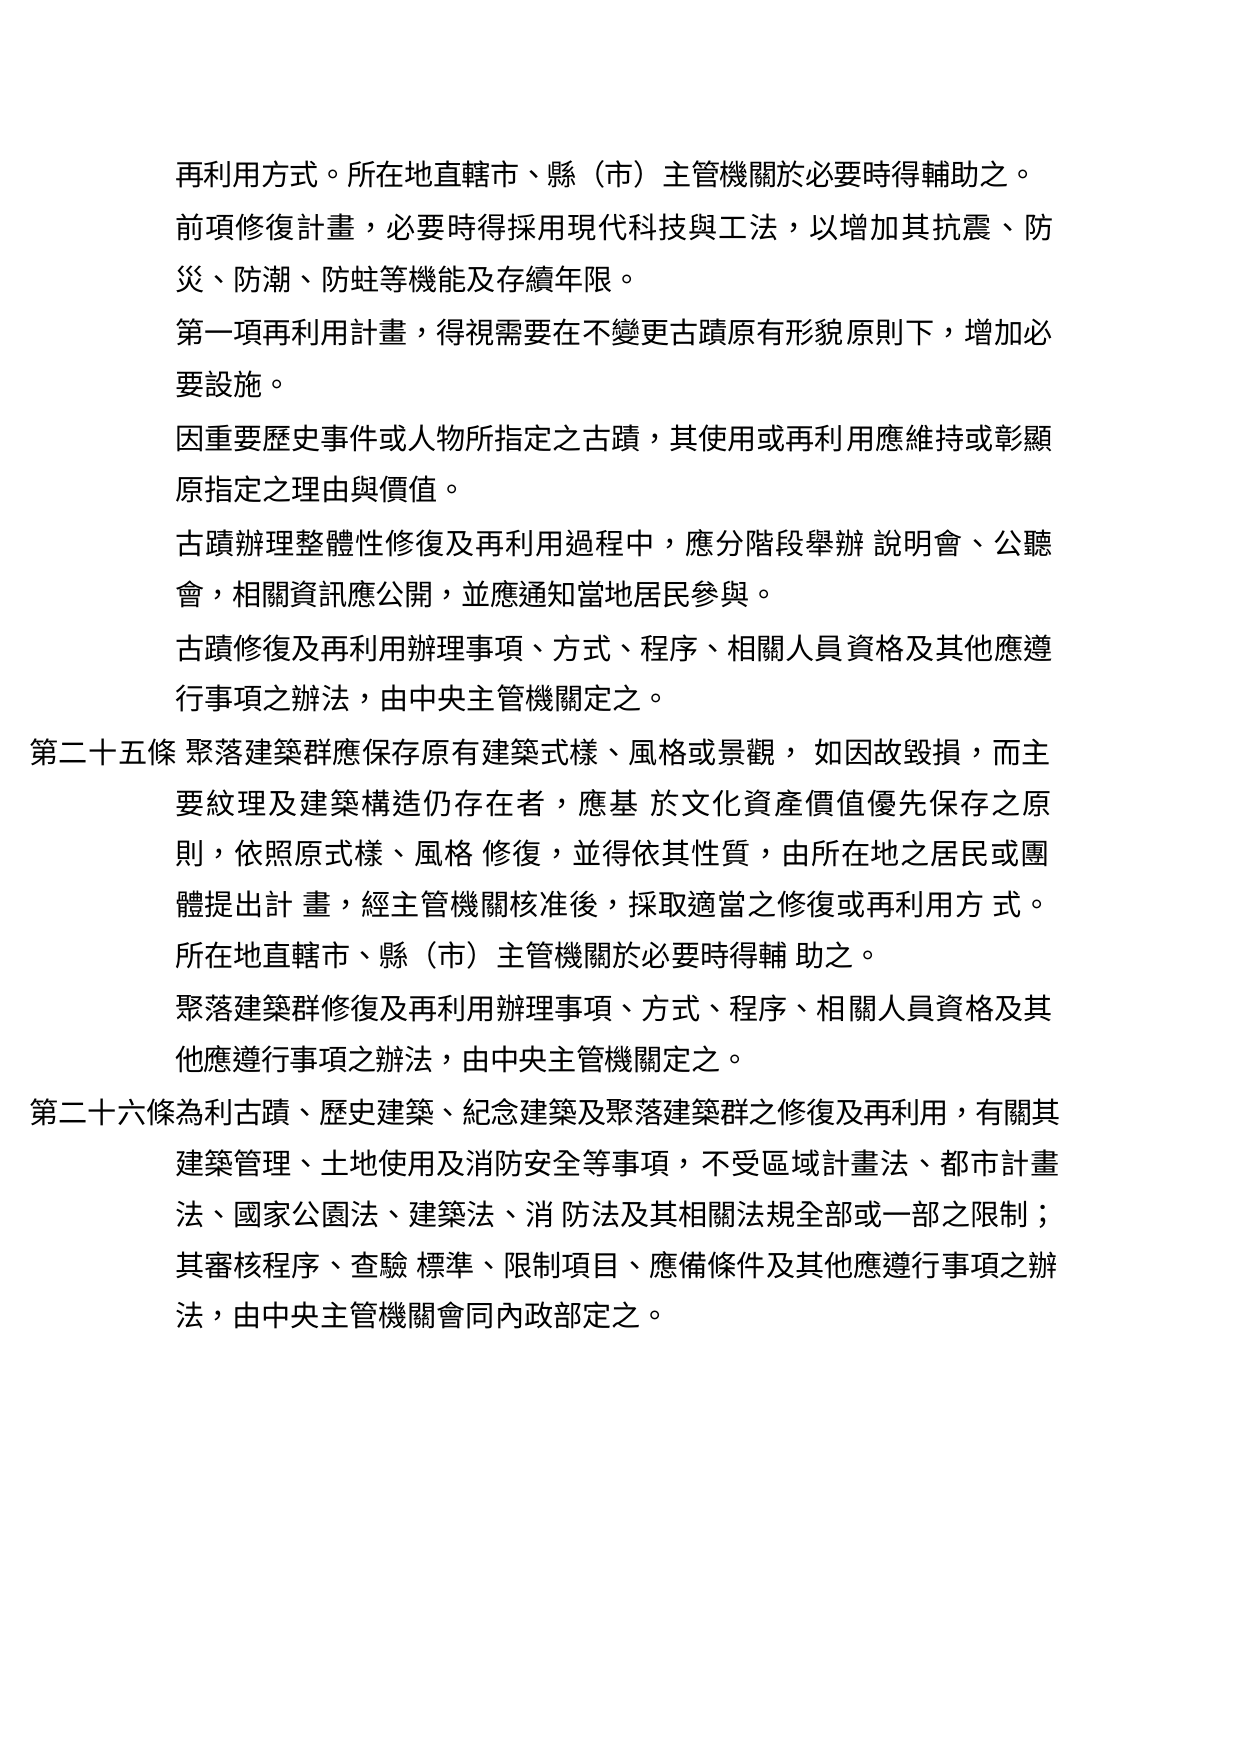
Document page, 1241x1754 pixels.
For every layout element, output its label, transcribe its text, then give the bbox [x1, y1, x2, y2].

text 前項修復計畫，必要時得採用現代科技與工法，以增加其抗震、防災、防潮、防蛀等機能及存續年限。 [175, 207, 1053, 298]
text 再利用方式。所在地直轄市、縣（市）主管機關於必要時得輔助之。 [175, 154, 1071, 194]
text 聚落建築群修復及再利用辦理事項、方式、程序、相關人員資格及其他應遵行事項之辦法，由中央主管機關定之。 [175, 988, 1053, 1079]
text 第二十五條 聚落建築群應保存原有建築式樣、風格或景觀， 如因故毀損，而主要紋理及建築構造仍存在者，應基 於文化資產價值優先保存之原則，依照原式樣、風格 修復，並得依其性質，由所在地之居民或團體提出計 畫，經主管機關核准後，採取適當之修復或再利用方 式。所在地直轄市、縣（市）主管機關於必要時得輔 助之。 [29, 732, 1052, 975]
text 古蹟修復及再利用辦理事項、方式、程序、相關人員資格及其他應遵行事項之辦法，由中央主管機關定之。 [175, 628, 1053, 718]
text 古蹟辦理整體性修復及再利用過程中，應分階段舉辦 說明會、公聽會，相關資訊應公開，並應通知當地居民參與。 [175, 524, 1053, 614]
text 第一項再利用計畫，得視需要在不變更古蹟原有形貌原則下，增加必要設施。 [175, 313, 1053, 404]
text 第二十六條為利古蹟、歷史建築、紀念建築及聚落建築群之修復及再利用，有關其建築管理、土地使用及消防安全等事項，不受區域計畫法、都市計畫法、國家公園法、建築法、消 防法及其相關法規全部或一部之限制；其審核程序、查驗 標準、限制項目、應備條件及其他應遵行事項之辦法，由中央主管機關會同內政部定之。 [29, 1093, 1060, 1335]
text 因重要歷史事件或人物所指定之古蹟，其使用或再利用應維持或彰顯原指定之理由與價值。 [175, 418, 1053, 509]
